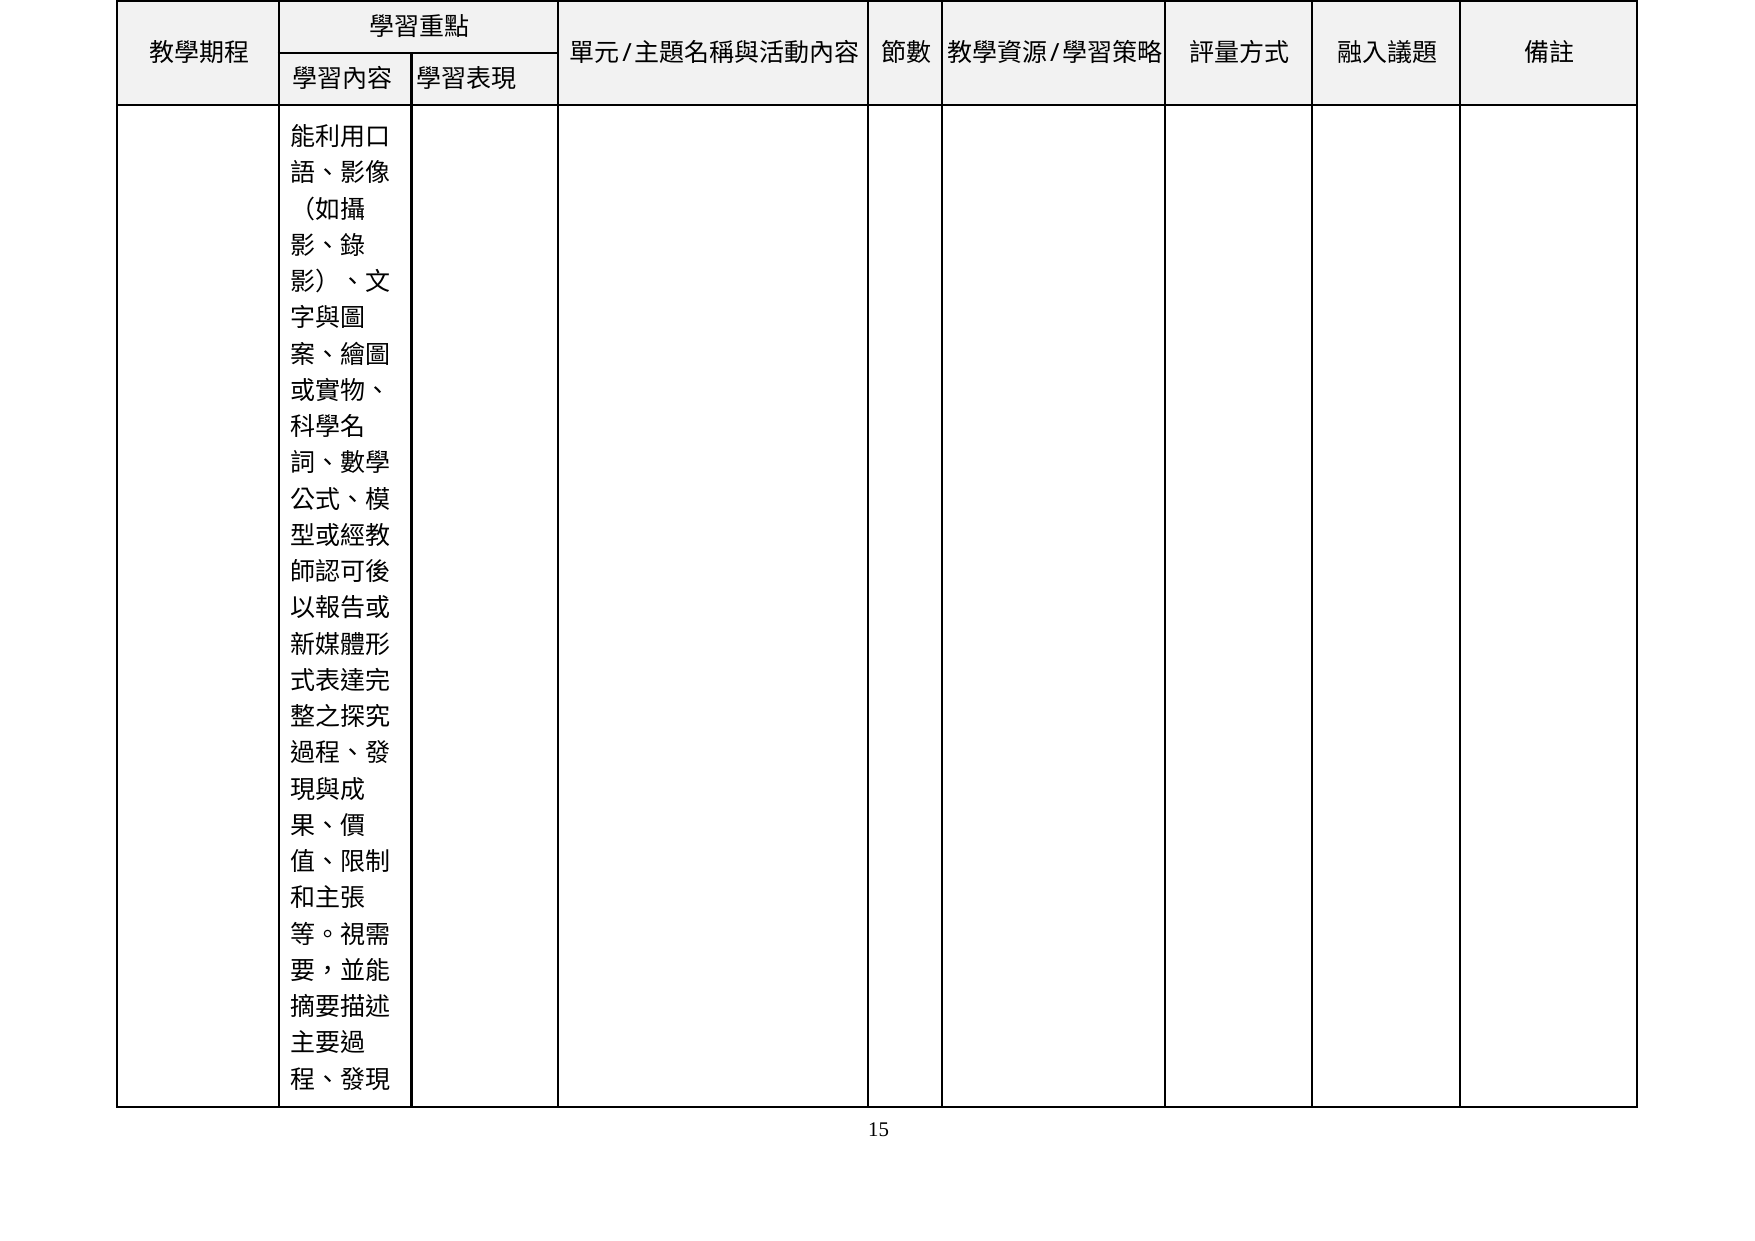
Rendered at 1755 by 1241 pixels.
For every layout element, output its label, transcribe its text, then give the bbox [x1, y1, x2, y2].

table_cell [1166, 106, 1311, 1106]
table_cell 學習表現 [413, 54, 557, 104]
table_cell 能利用口語、影像（如攝影、錄影）、文字與圖案、繪圖或實物、科學名詞、數學公式、模型或經教師認可後以報告或新媒體形式表達完整之探究過程、發現與成果、價值、限制和主張等。視需要，並能摘要描述主要過程、發現 [280, 106, 410, 1106]
table_cell [1461, 106, 1636, 1106]
table_cell 學習內容 [280, 54, 410, 104]
table_cell [869, 106, 941, 1106]
table_cell [118, 106, 278, 1106]
table_header 教學資源/學習策略 [943, 2, 1164, 104]
table_header 評量方式 [1166, 2, 1311, 104]
table_header 教學期程 [118, 2, 278, 104]
table_header 融入議題 [1313, 2, 1459, 104]
table_header 單元/主題名稱與活動內容 [559, 2, 867, 104]
table_cell [943, 106, 1164, 1106]
table_cell 一、文本閱讀:門德烈夫 讓學生體會一下元素週期表如何排列: 讓學生5-6人一組發放一組元素撲克牌請他們試著做分類 請每一組派一員上台報告他們是怎麼做分類的 老師針對每一組的報告講解，並解說門德烈夫是怎麼排列元素的 影片欣賞: 了解門德烈夫是如何 去排列元素並付出多少努力 [559, 106, 867, 1106]
table_header 節數 [869, 2, 941, 104]
table_cell [1313, 106, 1459, 1106]
table_header 備註 [1461, 2, 1636, 104]
table_cell [413, 106, 557, 1106]
table_header 學習重點 [280, 2, 557, 52]
